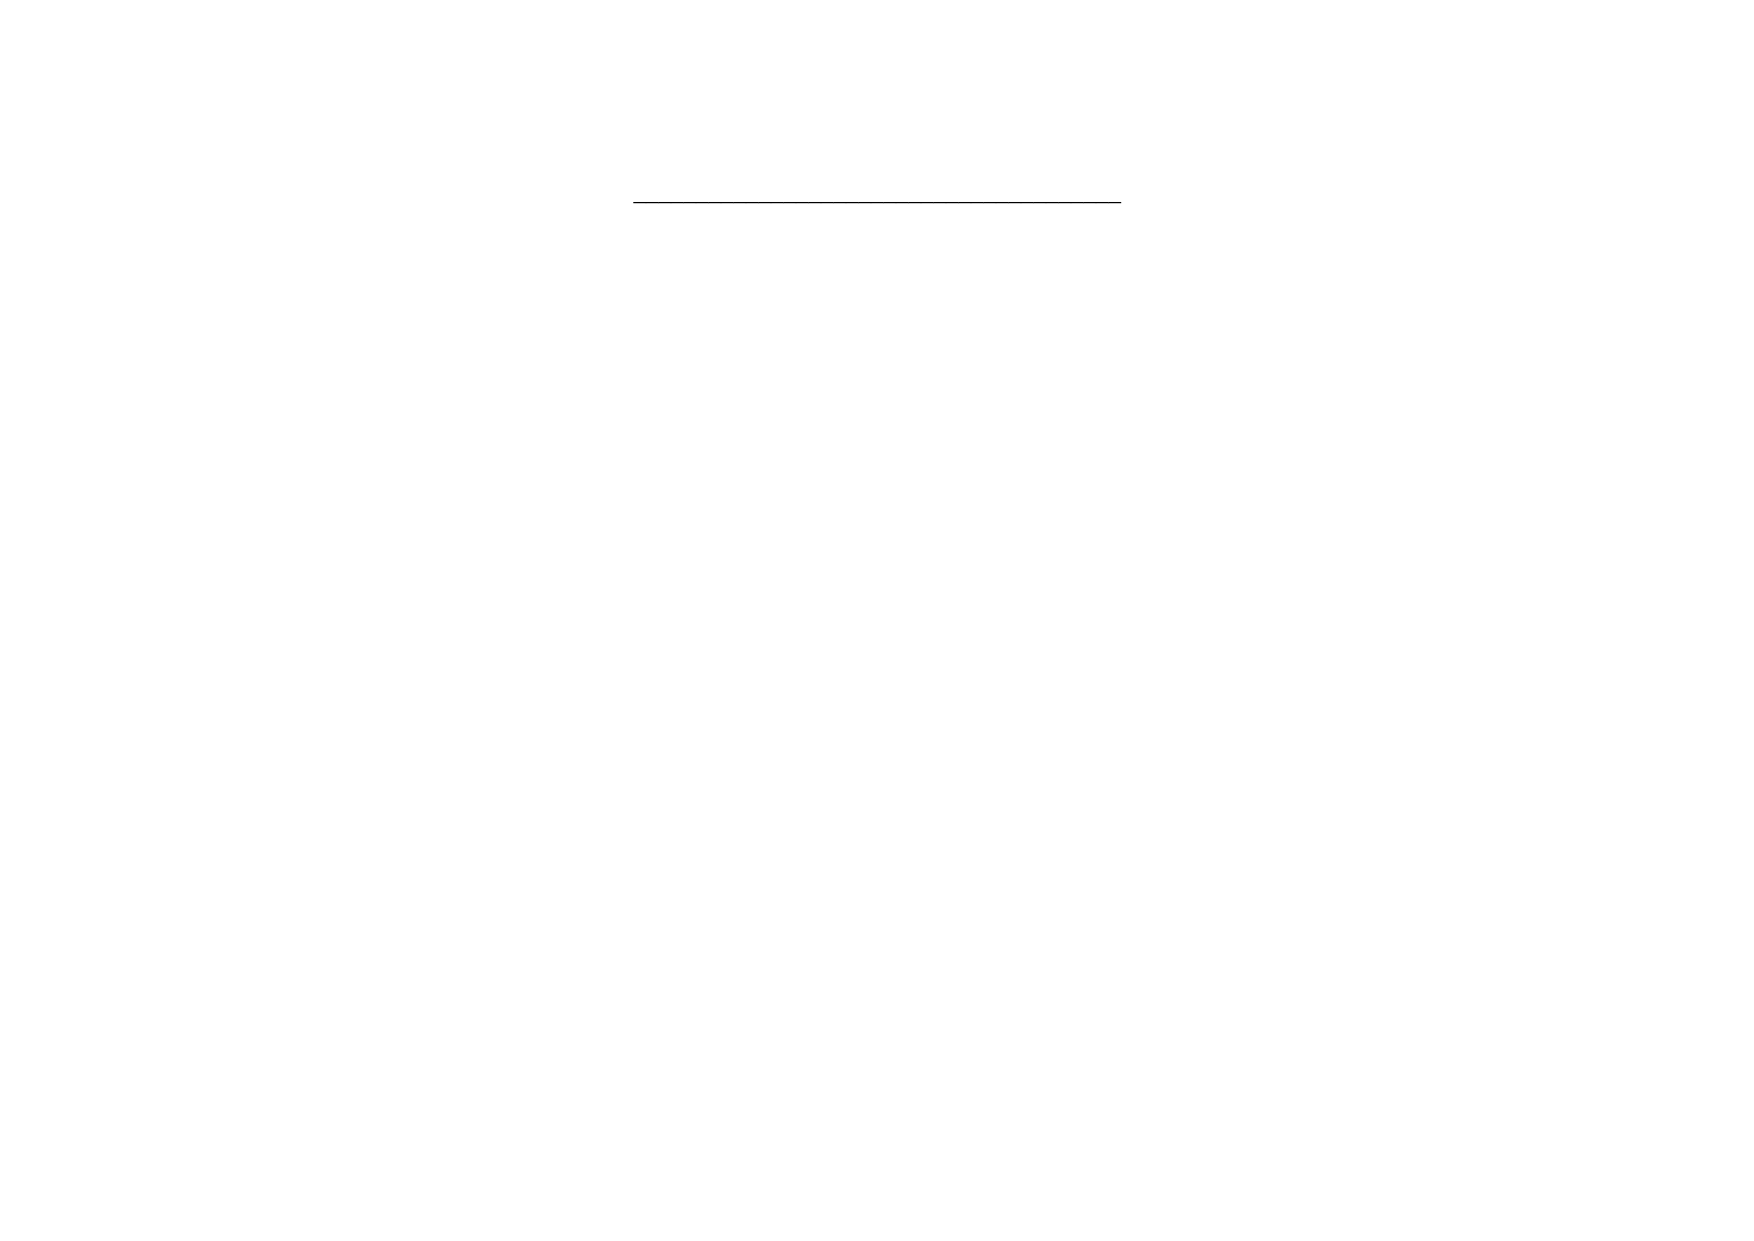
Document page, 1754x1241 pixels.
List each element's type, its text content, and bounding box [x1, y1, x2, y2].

text _______________________________________ [118, 177, 1636, 206]
